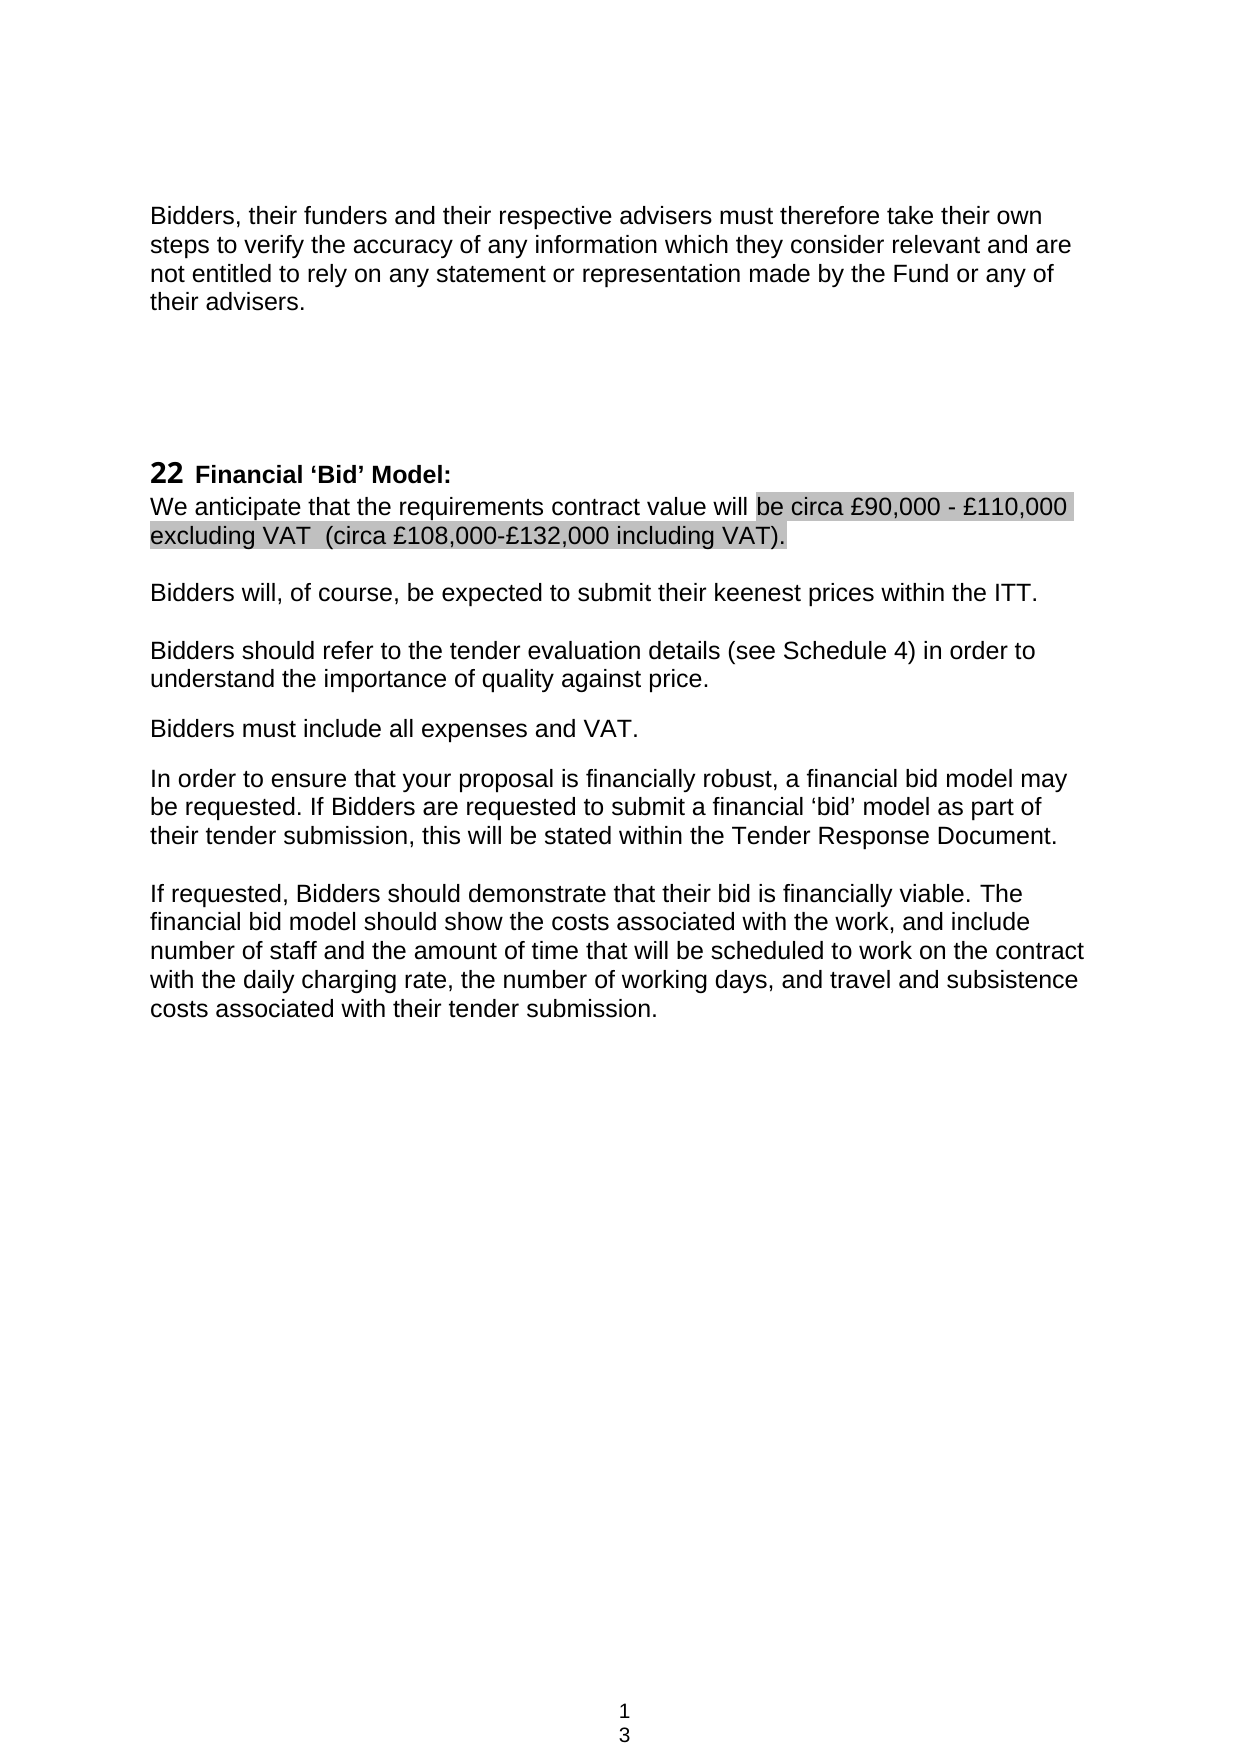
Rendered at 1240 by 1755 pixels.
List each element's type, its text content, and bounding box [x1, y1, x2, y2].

list Bidders should refer to the tender evaluation details (see Schedule 4) in order to understand the importance of quality against price. [150, 636, 1089, 693]
text In order to ensure that your proposal is financially robust, a financial bid model may be requested. If Bidders are requested to submit a financial ‘bid’ model as part of their tender submission, this will be stated within the Tender Response Document. [150, 764, 1089, 850]
text Bidders will, of course, be expected to submit their keenest prices within the ITT. [150, 578, 1089, 607]
list Bidders must include all expenses and VAT. [150, 714, 1089, 743]
subtitle Financial ‘Bid’ Model: [150, 452, 1089, 492]
text Bidders, their funders and their respective advisers must therefore take their own steps to verify the accuracy of any information which they consider relevant and are not entitled to rely on any statement or representation made by the Fund or any of their advisers. [150, 201, 1089, 316]
text We anticipate that the requirements contract value will be circa £90,000 - £110,000 excluding VAT (circa £108,000-£132,000 including VAT). [150, 492, 1089, 549]
text If requested, Bidders should demonstrate that their bid is financially viable. The financial bid model should show the costs associated with the work, and include number of staff and the amount of time that will be scheduled to work on the contract with the daily charging rate, the number of working days, and travel and subsistence costs associated with their tender submission. [150, 879, 1089, 1022]
